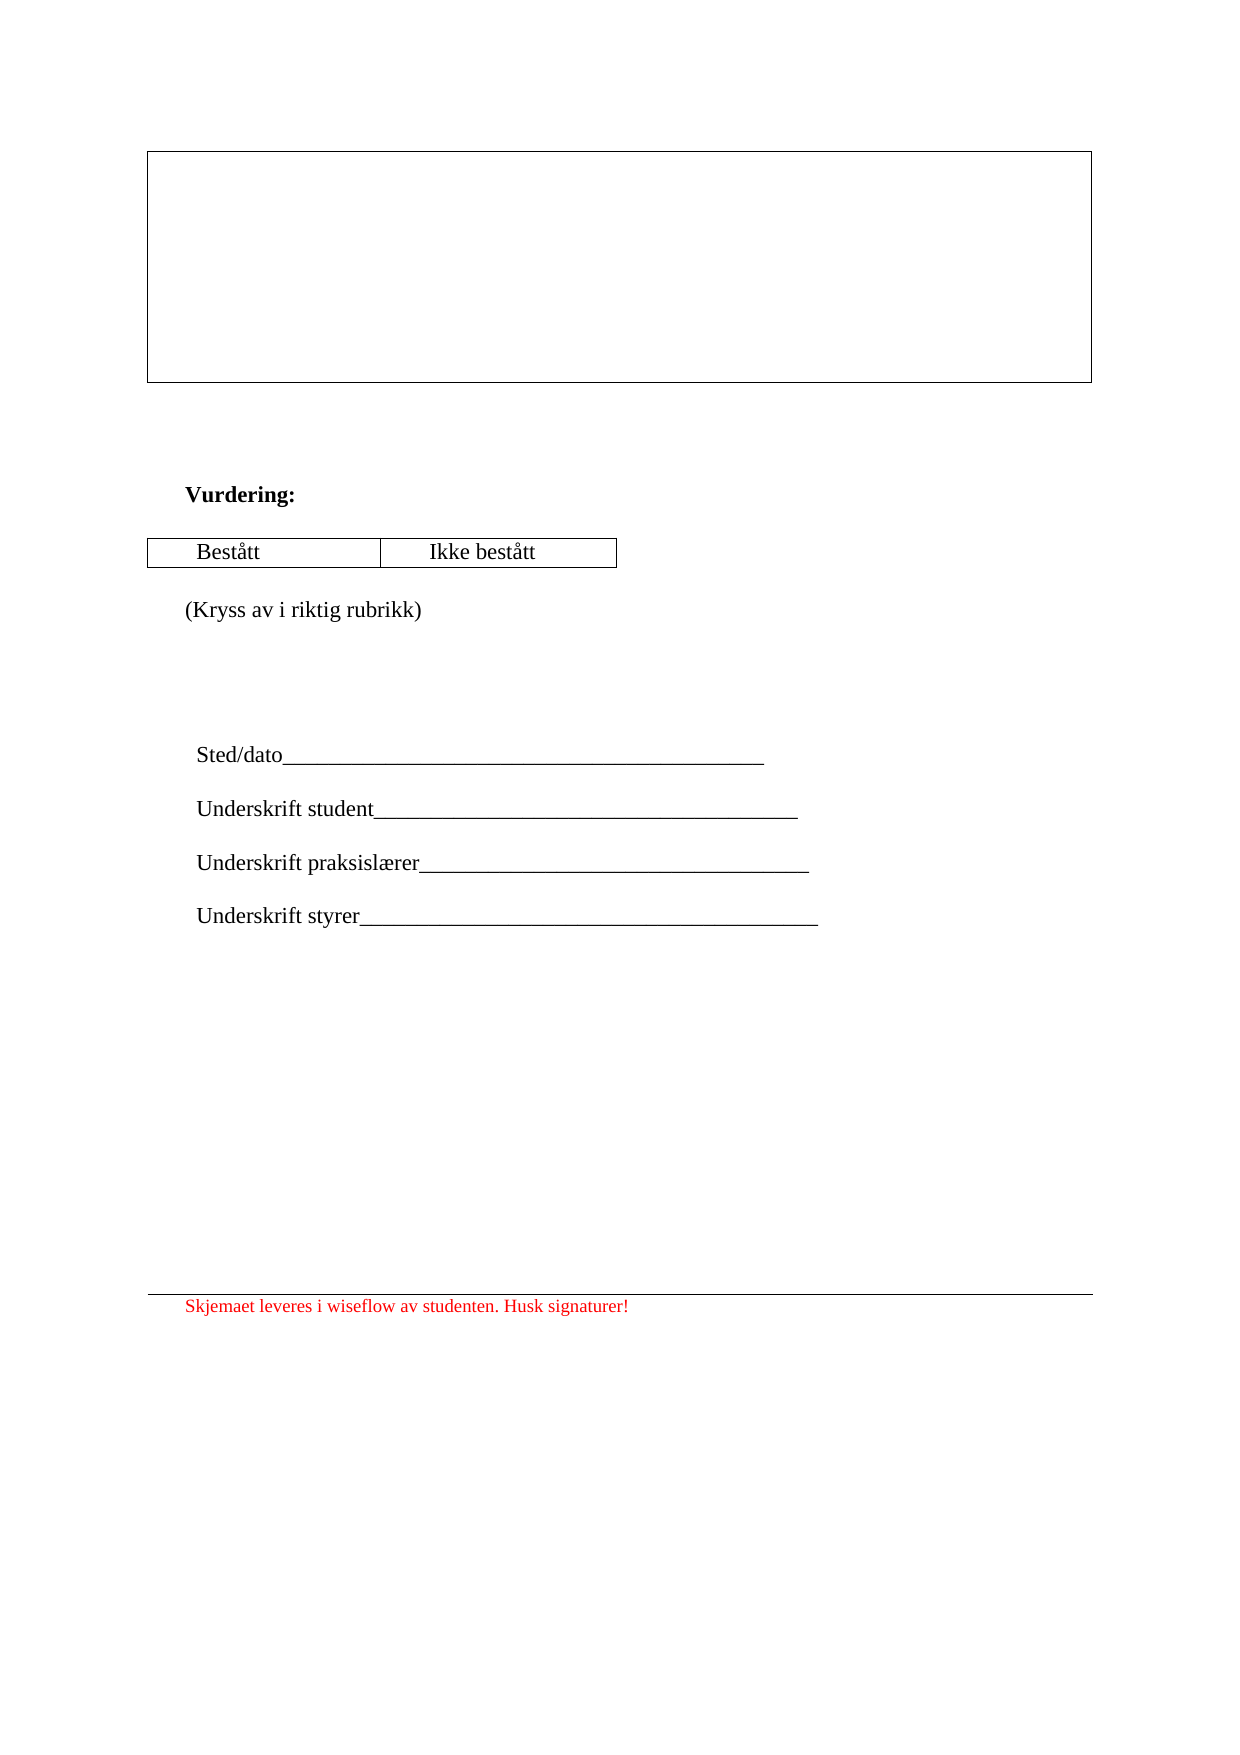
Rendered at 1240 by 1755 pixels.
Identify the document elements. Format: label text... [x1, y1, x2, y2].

table_header Bestått [148, 539, 380, 567]
text Vurdering: [185, 481, 1095, 507]
table_header Sted/dato__________________________________________ Underskrift student_____________________________________ Underskrift praksislærer__________________________________ Underskrift styrer________________________________________ [148, 653, 1092, 1294]
text (Kryss av i riktig rubrikk) [185, 596, 1095, 622]
text Skjemaet leveres i wiseflow av studenten. Husk signaturer! [185, 1295, 1095, 1316]
table_header [148, 152, 1091, 382]
table_header Ikke bestått [381, 539, 616, 567]
